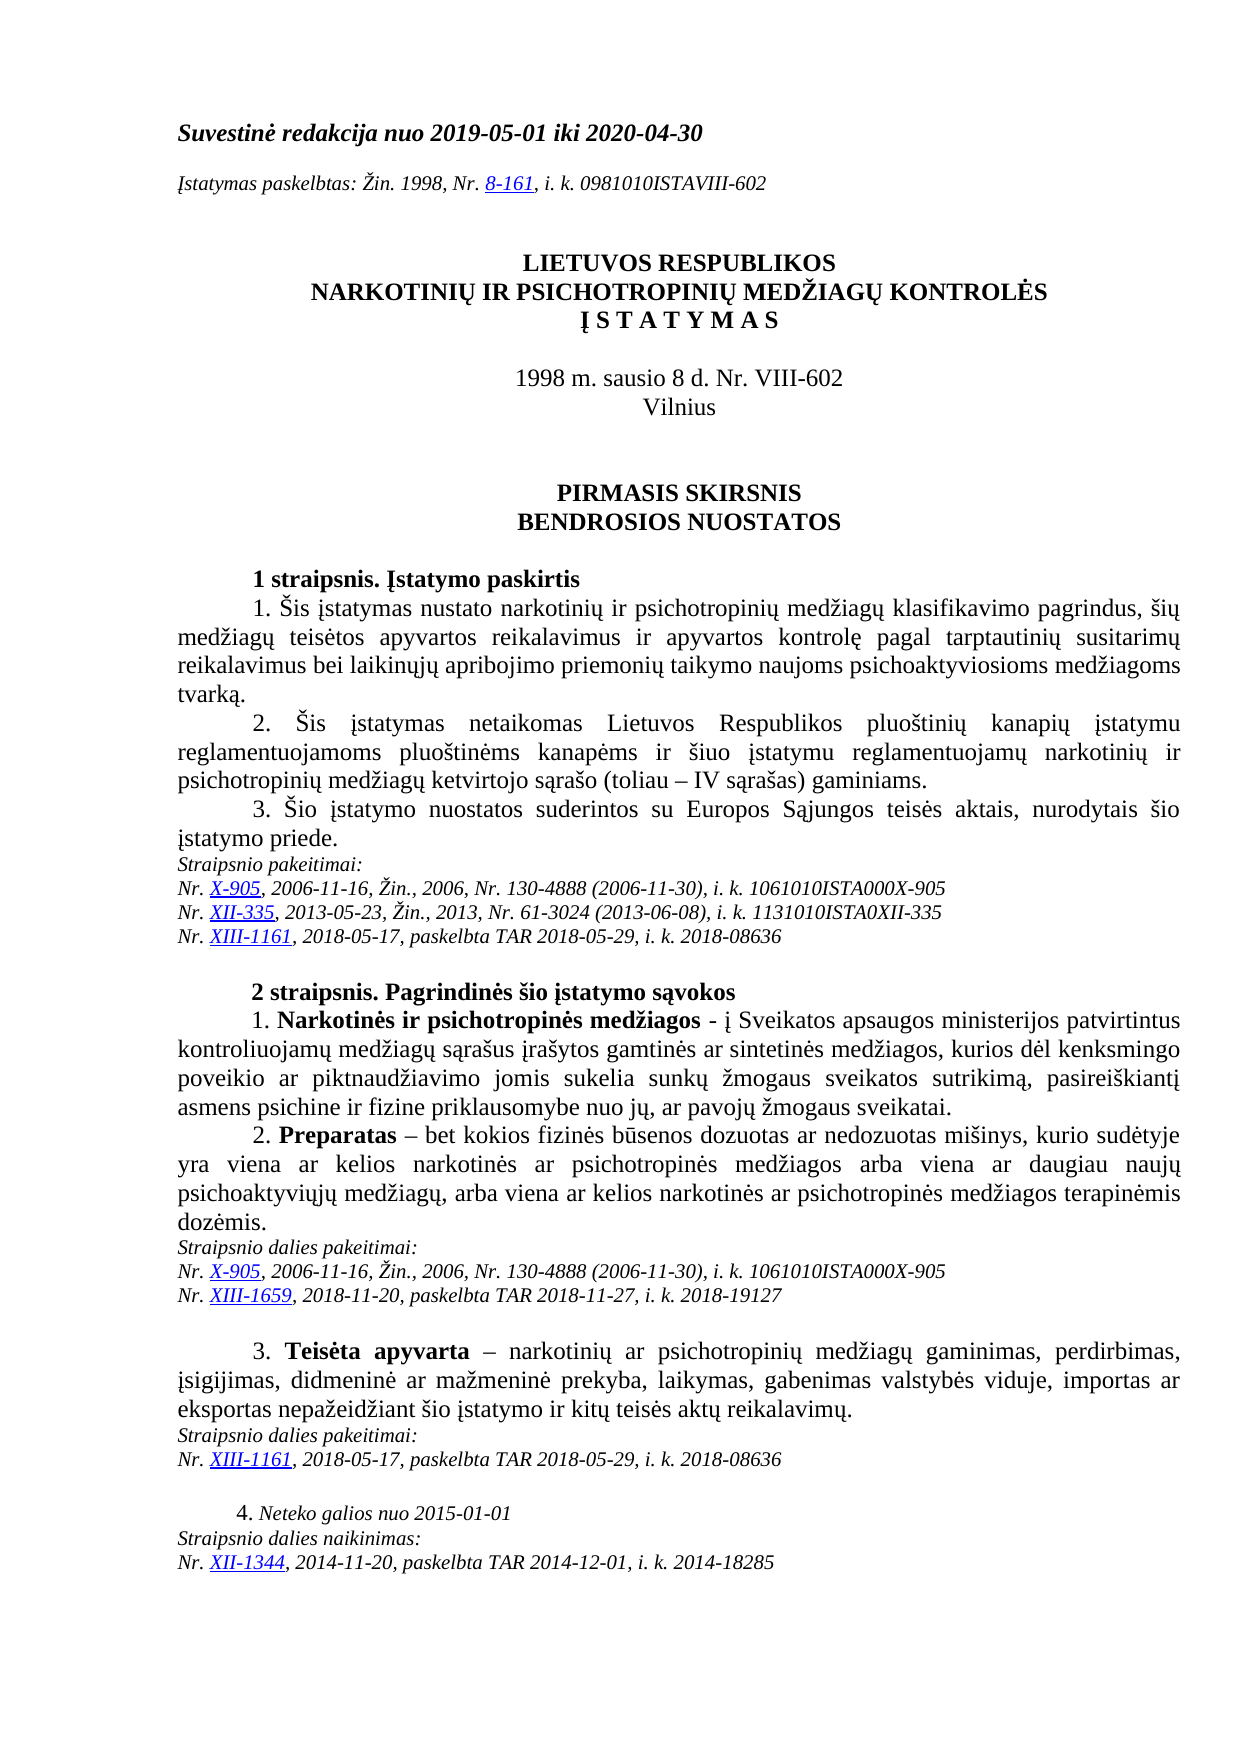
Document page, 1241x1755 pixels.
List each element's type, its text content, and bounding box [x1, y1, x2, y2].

text Vilnius [177, 392, 1181, 420]
text 3. Šio įstatymo nuostatos suderintos su Europos Sąjungos teisės aktais, nurodytais šio įstatymo priede. [177, 794, 1181, 852]
text 1 straipsnis. Įstatymo paskirtis [177, 564, 1181, 593]
text PIRMASIS SKIRSNIS [177, 478, 1181, 507]
text 2 straipsnis. Pagrindinės šio įstatymo sąvokos [177, 977, 1181, 1005]
text 1998 m. sausio 8 d. Nr. VIII-602 [177, 363, 1181, 392]
text Straipsnio pakeitimai: [177, 852, 1181, 876]
text Įstatymas paskelbtas: Žin. 1998, Nr. 8-161, i. k. 0981010ISTAVIII-602 [177, 171, 1181, 195]
text Į S T A T Y M A S [177, 305, 1181, 334]
text Nr. X-905, 2006-11-16, Žin., 2006, Nr. 130-4888 (2006-11-30), i. k. 1061010ISTA000X-905 [177, 876, 1181, 900]
text Nr. X-905, 2006-11-16, Žin., 2006, Nr. 130-4888 (2006-11-30), i. k. 1061010ISTA000X-905 [177, 1259, 1181, 1283]
text 1. Narkotinės ir psichotropinės medžiagos - į Sveikatos apsaugos ministerijos patvirtintus kontroliuojamų medžiagų sąrašus įrašytos gamtinės ar sintetinės medžiagos, kurios dėl kenksmingo poveikio ar piktnaudžiavimo jomis sukelia sunkų žmogaus sveikatos sutrikimą, pasireiškiantį asmens psichine ir fizine priklausomybe nuo jų, ar pavojų žmogaus sveikatai. [177, 1005, 1181, 1120]
text LIETUVOS RESPUBLIKOS [177, 248, 1181, 277]
text Nr. XIII-1659, 2018-11-20, paskelbta TAR 2018-11-27, i. k. 2018-19127 [177, 1283, 1181, 1307]
text Nr. XIII-1161, 2018-05-17, paskelbta TAR 2018-05-29, i. k. 2018-08636 [177, 924, 1181, 948]
text Straipsnio dalies naikinimas: [177, 1526, 1181, 1550]
text Nr. XII-1344, 2014-11-20, paskelbta TAR 2014-12-01, i. k. 2014-18285 [177, 1550, 1181, 1574]
text Suvestinė redakcija nuo 2019-05-01 iki 2020-04-30 [177, 118, 1181, 147]
text 4. Neteko galios nuo 2015-01-01 [177, 1499, 1181, 1526]
text Straipsnio dalies pakeitimai: [177, 1422, 1181, 1447]
text NARKOTINIŲ IR PSICHOTROPINIŲ MEDŽIAGŲ KONTROLĖS [177, 277, 1181, 305]
text 2. Šis įstatymas netaikomas Lietuvos Respublikos pluoštinių kanapių įstatymu reglamentuojamoms pluoštinėms kanapėms ir šiuo įstatymu reglamentuojamų narkotinių ir psichotropinių medžiagų ketvirtojo sąrašo (toliau – IV sąrašas) gaminiams. [177, 708, 1181, 794]
text 2. Preparatas – bet kokios fizinės būsenos dozuotas ar nedozuotas mišinys, kurio sudėtyje yra viena ar kelios narkotinės ar psichotropinės medžiagos arba viena ar daugiau naujų psichoaktyviųjų medžiagų, arba viena ar kelios narkotinės ar psichotropinės medžiagos terapinėmis dozėmis. [177, 1120, 1181, 1235]
text BENDROSIOS NUOSTATOS [177, 507, 1181, 535]
text Straipsnio dalies pakeitimai: [177, 1235, 1181, 1259]
text Nr. XII-335, 2013-05-23, Žin., 2013, Nr. 61-3024 (2013-06-08), i. k. 1131010ISTA0XII-335 [177, 900, 1181, 924]
text 3. Teisėta apyvarta – narkotinių ar psichotropinių medžiagų gaminimas, perdirbimas, įsigijimas, didmeninė ar mažmeninė prekyba, laikymas, gabenimas valstybės viduje, importas ar eksportas nepažeidžiant šio įstatymo ir kitų teisės aktų reikalavimų. [177, 1336, 1181, 1422]
text 1. Šis įstatymas nustato narkotinių ir psichotropinių medžiagų klasifikavimo pagrindus, šių medžiagų teisėtos apyvartos reikalavimus ir apyvartos kontrolę pagal tarptautinių susitarimų reikalavimus bei laikinųjų apribojimo priemonių taikymo naujoms psichoaktyviosioms medžiagoms tvarką. [177, 593, 1181, 708]
text Nr. XIII-1161, 2018-05-17, paskelbta TAR 2018-05-29, i. k. 2018-08636 [177, 1447, 1181, 1471]
